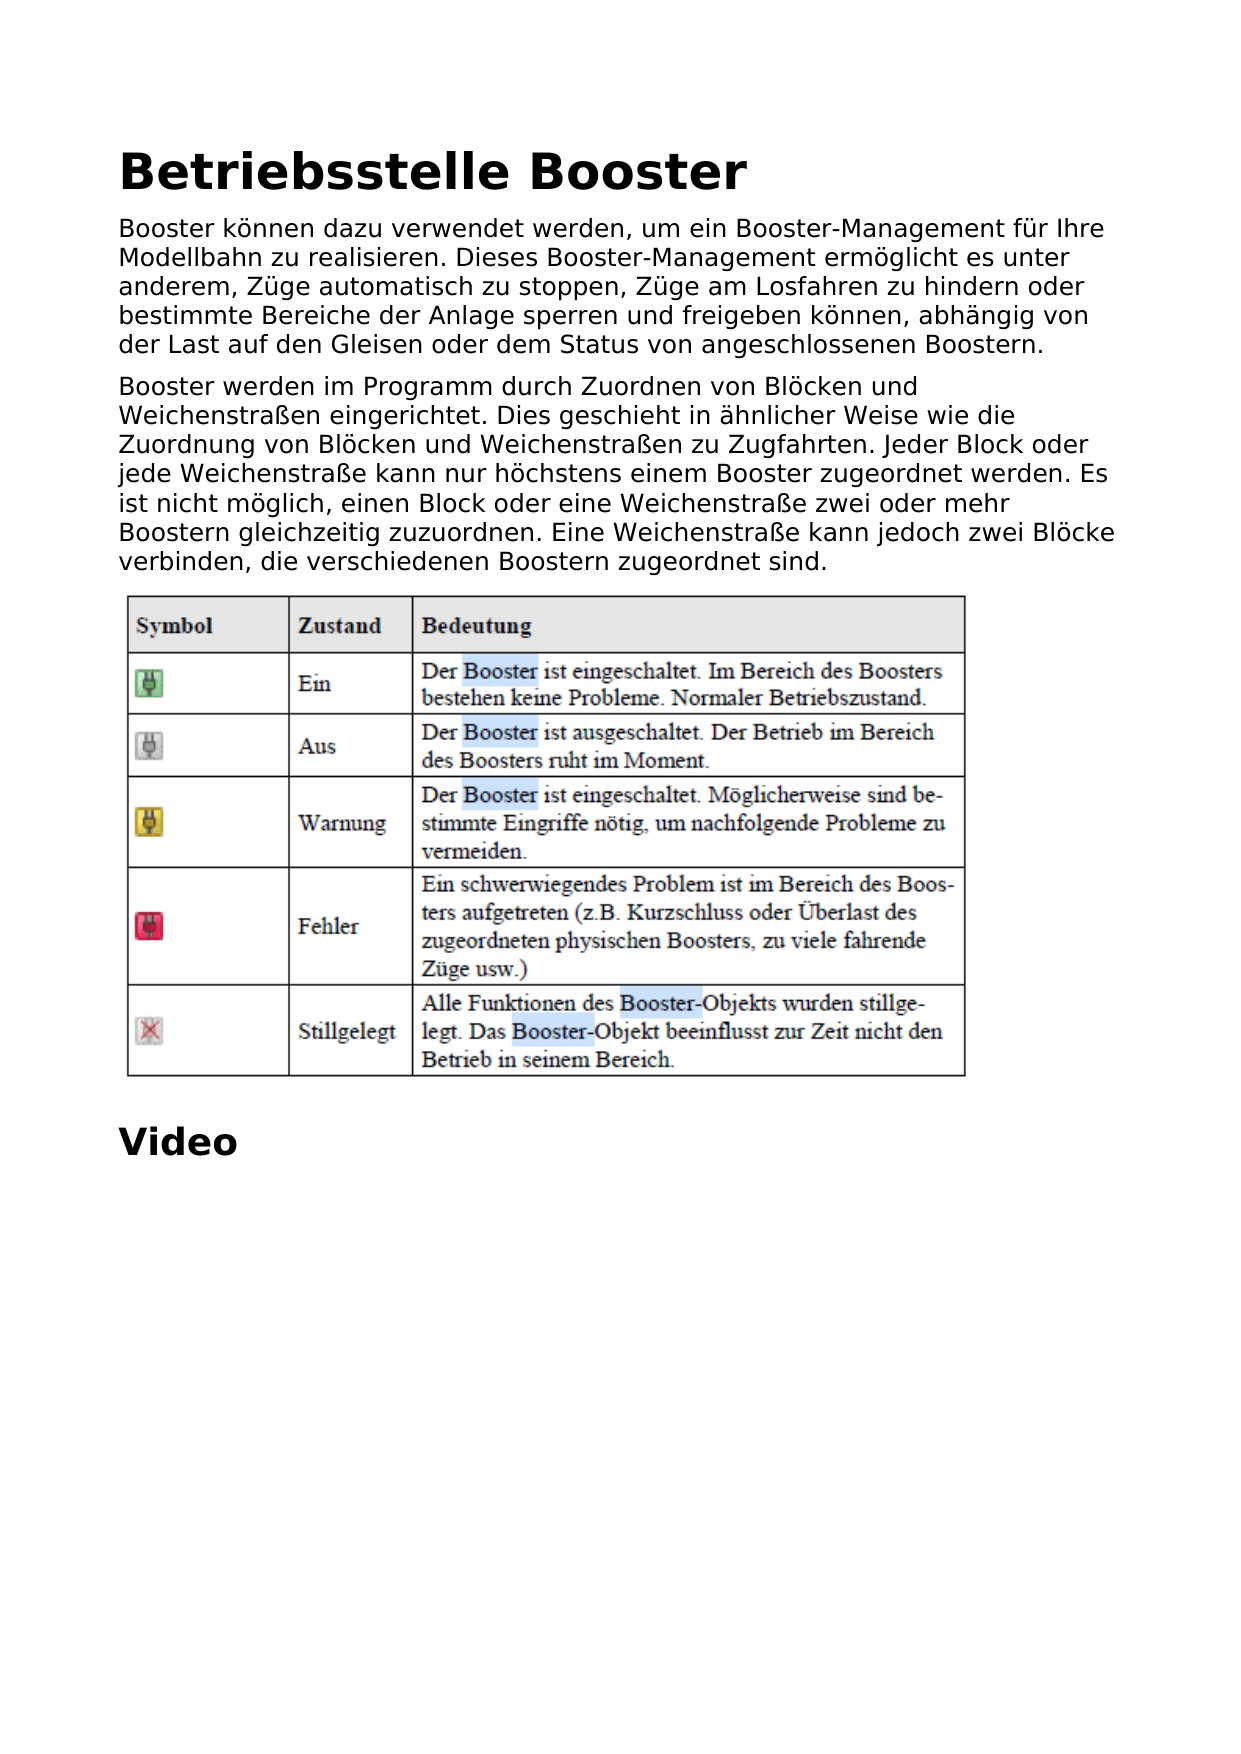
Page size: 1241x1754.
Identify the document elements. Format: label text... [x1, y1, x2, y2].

subtitle Betriebsstelle Booster [118, 143, 1122, 201]
text Booster können dazu verwendet werden, um ein Booster-Management für Ihre Modellbahn zu realisieren. Dieses Booster-Management ermöglicht es unter anderem, Züge automatisch zu stoppen, Züge am Losfahren zu hindern oder bestimmte Bereiche der Anlage sperren und freigeben können, abhängig von der Last auf den Gleisen oder dem Status von angeschlossenen Boostern. [118, 214, 1122, 360]
subtitle Video [118, 1120, 1122, 1164]
picture [118, 588, 979, 1083]
text Booster werden im Programm durch Zuordnen von Blöcken und Weichenstraßen eingerichtet. Dies geschieht in ähnlicher Weise wie die Zuordnung von Blöcken und Weichenstraßen zu Zugfahrten. Jeder Block oder jede Weichenstraße kann nur höchstens einem Booster zugeordnet werden. Es ist nicht möglich, einen Block oder eine Weichenstraße zwei oder mehr Boostern gleichzeitig zuzuordnen. Eine Weichenstraße kann jedoch zwei Blöcke verbinden, die verschiedenen Boostern zugeordnet sind. [118, 372, 1122, 576]
